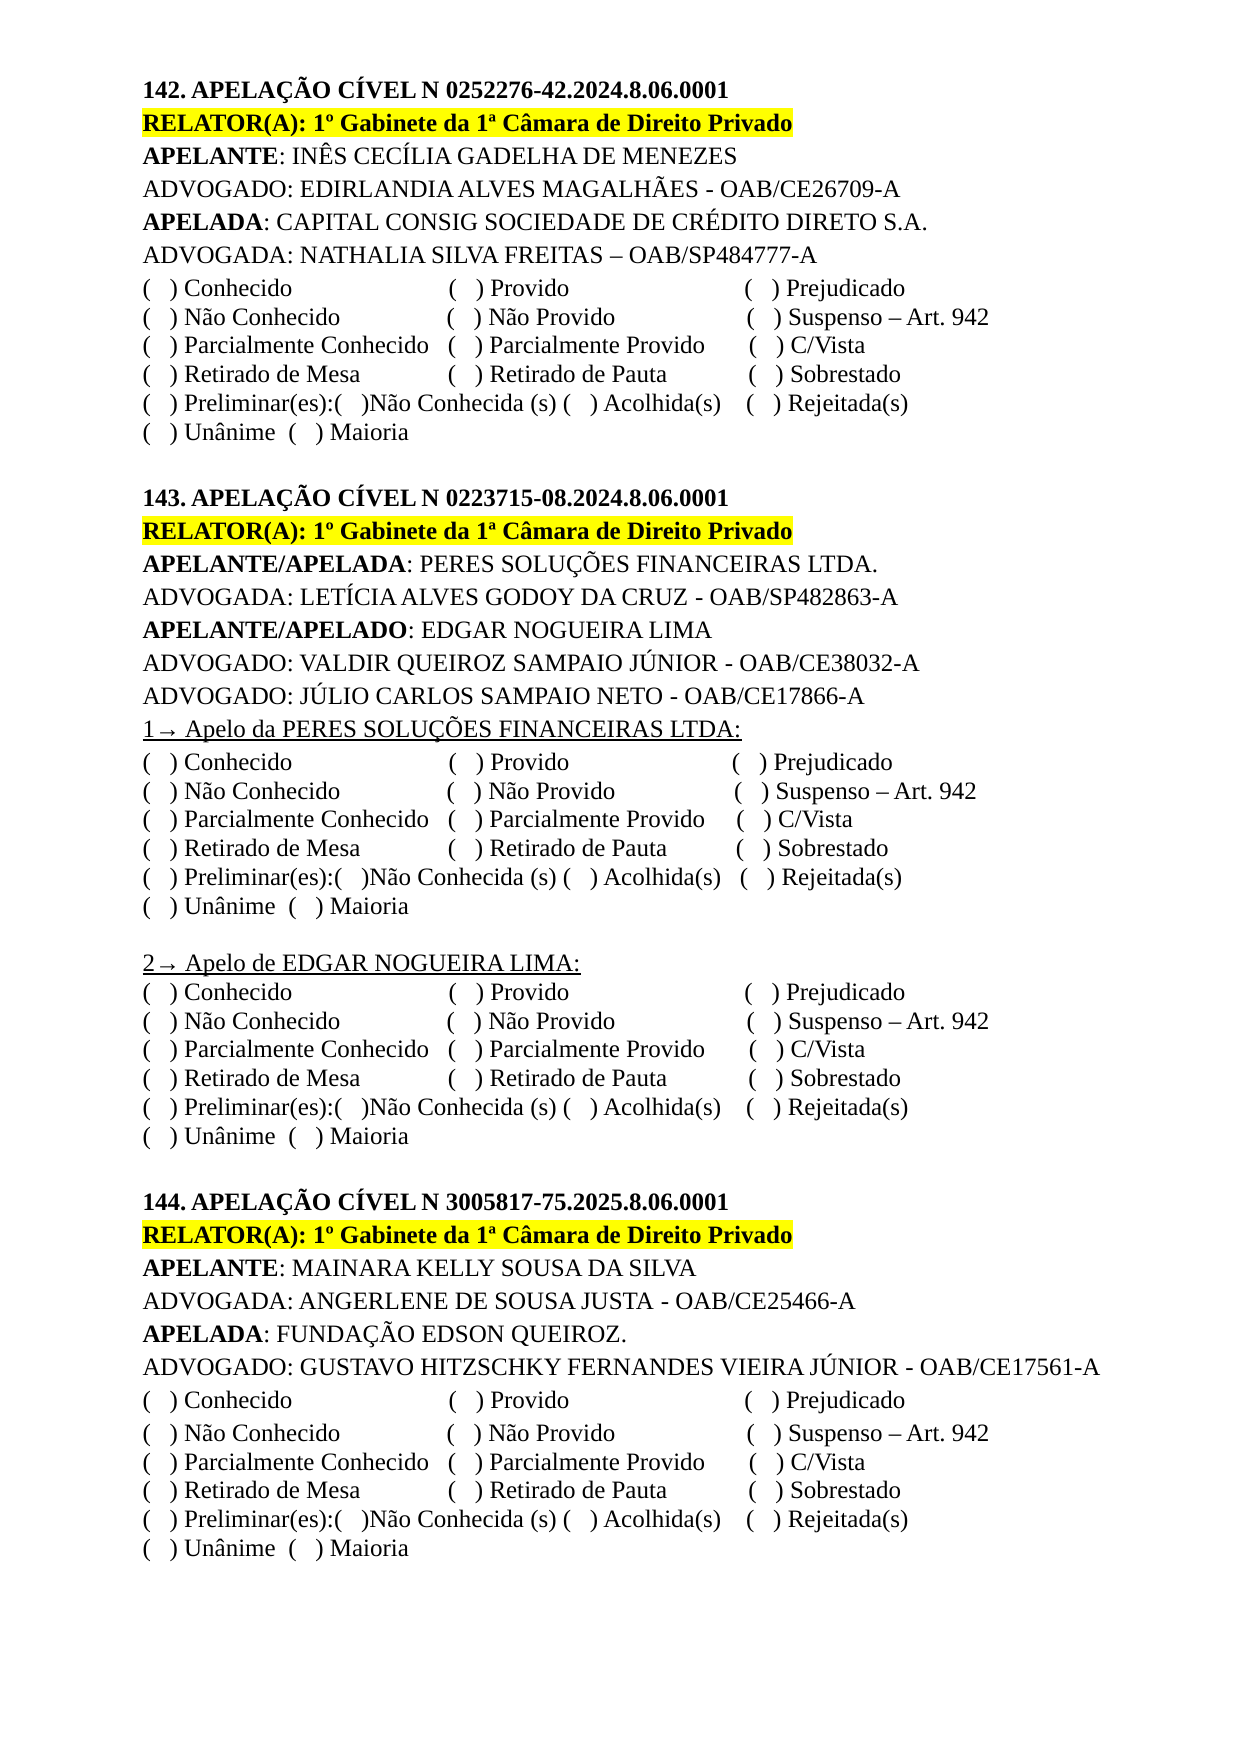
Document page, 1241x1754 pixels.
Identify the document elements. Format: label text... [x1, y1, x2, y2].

text ( ) Parcialmente Conhecido ( ) Parcialmente Provido ( ) C/Vista [142, 804, 1158, 833]
text ( ) Retirado de Mesa ( ) Retirado de Pauta ( ) Sobrestado [142, 359, 1158, 388]
text ( ) Unânime ( ) Maioria [142, 1533, 1141, 1562]
text ( ) Retirado de Mesa ( ) Retirado de Pauta ( ) Sobrestado [142, 1063, 1158, 1092]
text ( ) Não Conhecido ( ) Não Provido ( ) Suspenso – Art. 942 [142, 776, 1158, 804]
text ( ) Não Conhecido ( ) Não Provido ( ) Suspenso – Art. 942 [142, 1418, 1158, 1447]
text ( ) Não Conhecido ( ) Não Provido ( ) Suspenso – Art. 942 [142, 1006, 1158, 1034]
text ( ) Conhecido ( ) Provido ( ) Prejudicado [142, 747, 1141, 776]
text ( ) Preliminar(es):( )Não Conhecida (s) ( ) Acolhida(s) ( ) Rejeitada(s) [142, 1504, 1158, 1533]
text ( ) Retirado de Mesa ( ) Retirado de Pauta ( ) Sobrestado [142, 1476, 1158, 1504]
text ( ) Parcialmente Conhecido ( ) Parcialmente Provido ( ) C/Vista [142, 331, 1158, 359]
text 2→ Apelo de EDGAR NOGUEIRA LIMA: [142, 948, 1141, 977]
text ( ) Unânime ( ) Maioria [142, 891, 1158, 919]
text 142. APELAÇÃO CÍVEL N 0252276-42.2024.8.06.0001 RELATOR(A): 1º Gabinete da 1ª Câmara de Direito Privado APELANTE: INÊS CECÍLIA GADELHA DE MENEZES ADVOGADO: EDIRLANDIA ALVES MAGALHÃES - OAB/CE26709-A APELADA: CAPITAL CONSIG SOCIEDADE DE CRÉDITO DIRETO S.A. ADVOGADA: NATHALIA SILVA FREITAS – OAB/SP484777-A [142, 75, 1141, 269]
text ( ) Parcialmente Conhecido ( ) Parcialmente Provido ( ) C/Vista [142, 1447, 1158, 1476]
text ( ) Preliminar(es):( )Não Conhecida (s) ( ) Acolhida(s) ( ) Rejeitada(s) [142, 388, 1158, 417]
text ( ) Unânime ( ) Maioria [142, 417, 1141, 446]
text 143. APELAÇÃO CÍVEL N 0223715-08.2024.8.06.0001 RELATOR(A): 1º Gabinete da 1ª Câmara de Direito Privado APELANTE/APELADA: PERES SOLUÇÕES FINANCEIRAS LTDA. ADVOGADA: LETÍCIA ALVES GODOY DA CRUZ - OAB/SP482863-A APELANTE/APELADO: EDGAR NOGUEIRA LIMA ADVOGADO: VALDIR QUEIROZ SAMPAIO JÚNIOR - OAB/CE38032-A ADVOGADO: JÚLIO CARLOS SAMPAIO NETO - OAB/CE17866-A 1→ Apelo da PERES SOLUÇÕES FINANCEIRAS LTDA: [142, 450, 1141, 743]
text ( ) Conhecido ( ) Provido ( ) Prejudicado [142, 977, 1141, 1006]
text ( ) Unânime ( ) Maioria [142, 1121, 1141, 1149]
text ( ) Conhecido ( ) Provido ( ) Prejudicado [142, 273, 1141, 302]
text ( ) Preliminar(es):( )Não Conhecida (s) ( ) Acolhida(s) ( ) Rejeitada(s) [142, 1092, 1158, 1121]
text ( ) Parcialmente Conhecido ( ) Parcialmente Provido ( ) C/Vista [142, 1034, 1158, 1063]
text ( ) Não Conhecido ( ) Não Provido ( ) Suspenso – Art. 942 [142, 302, 1158, 331]
text 144. APELAÇÃO CÍVEL N 3005817-75.2025.8.06.0001 RELATOR(A): 1º Gabinete da 1ª Câmara de Direito Privado APELANTE: MAINARA KELLY SOUSA DA SILVA ADVOGADA: ANGERLENE DE SOUSA JUSTA - OAB/CE25466-A APELADA: FUNDAÇÃO EDSON QUEIROZ. ADVOGADO: GUSTAVO HITZSCHKY FERNANDES VIEIRA JÚNIOR - OAB/CE17561-A ( ) Conhecido ( ) Provido ( ) Prejudicado [142, 1154, 1141, 1414]
text ( ) Retirado de Mesa ( ) Retirado de Pauta ( ) Sobrestado [142, 833, 1158, 862]
text ( ) Preliminar(es):( )Não Conhecida (s) ( ) Acolhida(s) ( ) Rejeitada(s) [142, 862, 1158, 891]
